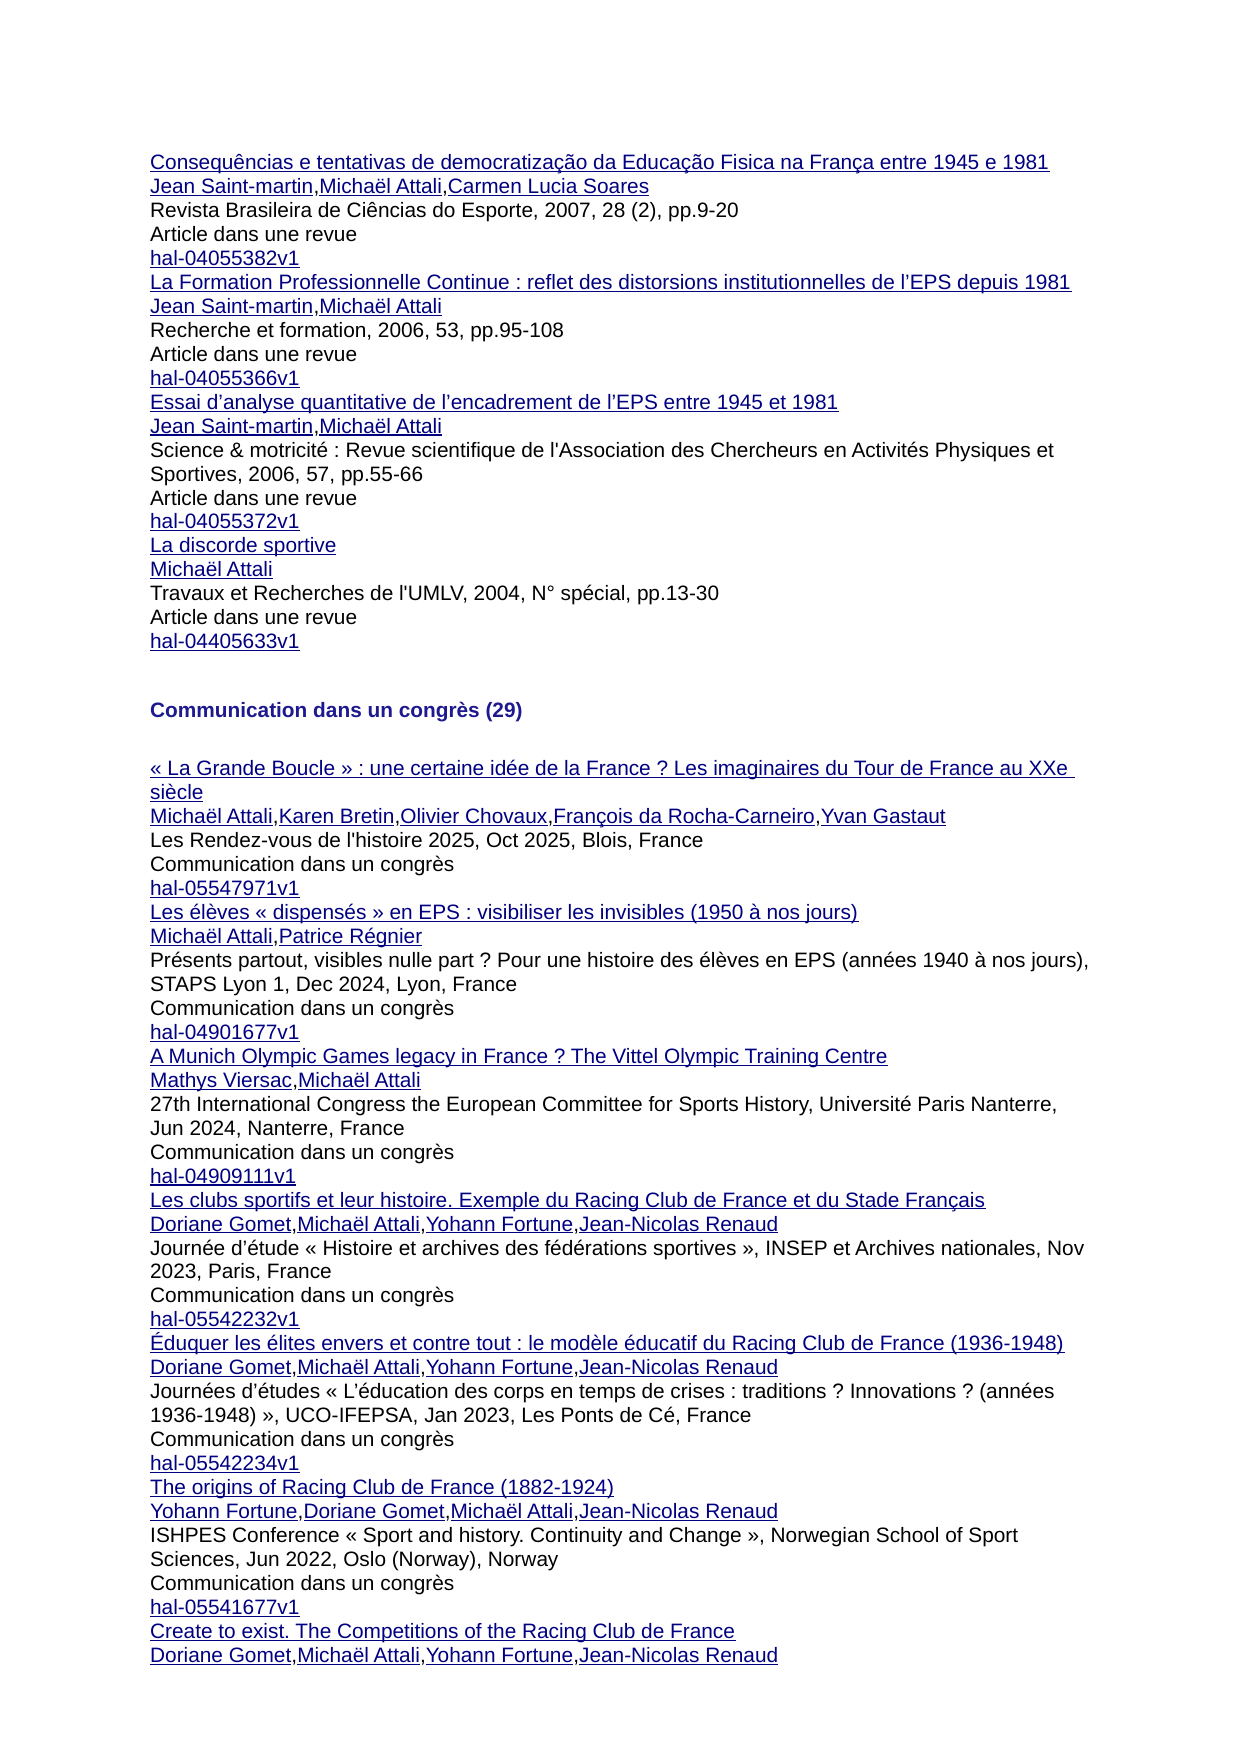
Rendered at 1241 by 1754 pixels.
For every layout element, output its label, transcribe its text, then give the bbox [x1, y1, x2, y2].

table_cell Éduquer les élites envers et contre tout : le modèle éducatif du Racing Club de France (1936-1948) Doriane Gomet,Michaël Attali,Yohann Fortune,Jean-Nicolas Renaud Journées d’études « L’éducation des corps en temps de crises : traditions ? Innovations ? (années 1936-1948) », UCO-IFEPSA, Jan 2023, Les Ponts de Cé, France Communication dans un congrès hal-05542234v1 [150, 1331, 1090, 1475]
table_cell La discorde sportive Michaël Attali Travaux et Recherches de l'UMLV, 2004, N° spécial, pp.13-30 Article dans une revue hal-04405633v1 [150, 533, 1090, 653]
table_cell A Munich Olympic Games legacy in France ? The Vittel Olympic Training Centre Mathys Viersac,Michaël Attali 27th International Congress the European Committee for Sports History, Université Paris Nanterre, Jun 2024, Nanterre, France Communication dans un congrès hal-04909111v1 [150, 1044, 1090, 1187]
table_cell Les clubs sportifs et leur histoire. Exemple du Racing Club de France et du Stade Français Doriane Gomet,Michaël Attali,Yohann Fortune,Jean-Nicolas Renaud Journée d’étude « Histoire et archives des fédérations sportives », INSEP et Archives nationales, Nov 2023, Paris, France Communication dans un congrès hal-05542232v1 [150, 1188, 1090, 1331]
subtitle Communication dans un congrès (29) [150, 698, 1090, 722]
table_cell Les élèves « dispensés » en EPS : visibiliser les invisibles (1950 à nos jours) Michaël Attali,Patrice Régnier Présents partout, visibles nulle part ? Pour une histoire des élèves en EPS (années 1940 à nos jours), STAPS Lyon 1, Dec 2024, Lyon, France Communication dans un congrès hal-04901677v1 [150, 900, 1090, 1044]
table_cell La Formation Professionnelle Continue : reflet des distorsions institutionnelles de l’EPS depuis 1981 Jean Saint-martin,Michaël Attali Recherche et formation, 2006, 53, pp.95-108 Article dans une revue hal-04055366v1 [150, 270, 1090, 389]
table_cell Create to exist. The Competitions of the Racing Club de France Doriane Gomet,Michaël Attali,Yohann Fortune,Jean-Nicolas Renaud [150, 1619, 1090, 1667]
table_cell Consequências e tentativas de democratização da Educação Fisica na França entre 1945 e 1981 Jean Saint-martin,Michaël Attali,Carmen Lucia Soares Revista Brasileira de Ciências do Esporte, 2007, 28 (2), pp.9-20 Article dans une revue hal-04055382v1 [150, 150, 1090, 270]
table_header « La Grande Boucle » : une certaine idée de la France ? Les imaginaires du Tour de France au XXe siècle Michaël Attali,Karen Bretin,Olivier Chovaux,François da Rocha-Carneiro,Yvan Gastaut Les Rendez-vous de l'histoire 2025, Oct 2025, Blois, France Communication dans un congrès hal-05547971v1 [150, 756, 1090, 900]
table_cell Essai d’analyse quantitative de l’encadrement de l’EPS entre 1945 et 1981 Jean Saint-martin,Michaël Attali Science & motricité : Revue scientifique de l'Association des Chercheurs en Activités Physiques et Sportives, 2006, 57, pp.55-66 Article dans une revue hal-04055372v1 [150, 390, 1090, 533]
table_cell The origins of Racing Club de France (1882-1924) Yohann Fortune,Doriane Gomet,Michaël Attali,Jean-Nicolas Renaud ISHPES Conference « Sport and history. Continuity and Change », Norwegian School of Sport Sciences, Jun 2022, Oslo (Norway), Norway Communication dans un congrès hal-05541677v1 [150, 1475, 1090, 1619]
